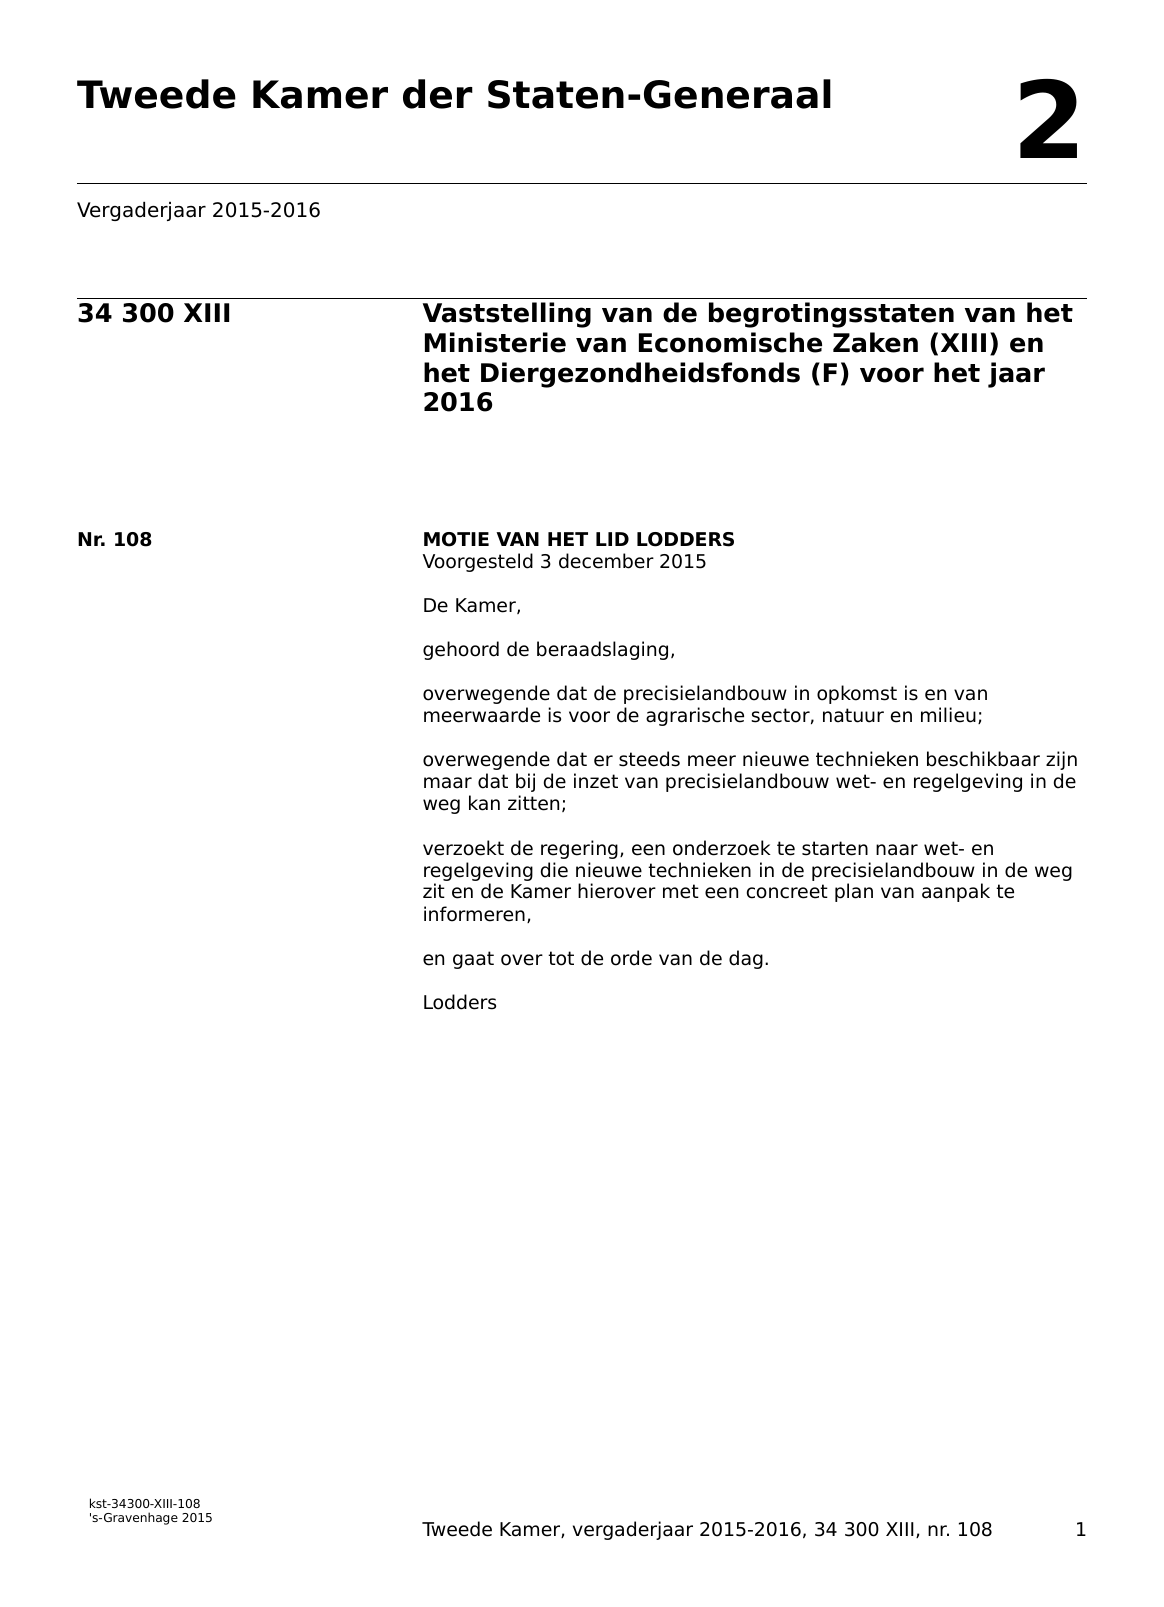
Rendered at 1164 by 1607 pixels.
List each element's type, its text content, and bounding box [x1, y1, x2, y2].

table_header Tweede Kamer der Staten-Generaal [77, 59, 886, 183]
text gehoord de beraadslaging, [422, 639, 1087, 661]
text Lodders [422, 992, 1087, 1014]
text kst-34300-XIII-108 [88, 1497, 323, 1511]
table_header 2 [886, 59, 1087, 183]
subtitle Nr. 108 MOTIE VAN HET LID LODDERS [77, 529, 1087, 551]
text overwegende dat er steeds meer nieuwe technieken beschikbaar zijn maar dat bij de inzet van precisielandbouw wet- en regelgeving in de weg kan zitten; [422, 749, 1087, 815]
text verzoekt de regering, een onderzoek te starten naar wet- en regelgeving die nieuwe technieken in de precisielandbouw in de weg zit en de Kamer hierover met een concreet plan van aanpak te informeren, [422, 837, 1087, 925]
text De Kamer, [422, 595, 1087, 617]
text overwegende dat de precisielandbouw in opkomst is en van meerwaarde is voor de agrarische sector, natuur en milieu; [422, 683, 1087, 727]
subtitle 34 300 XIII Vaststelling van de begrotingsstaten van het Ministerie van Economische Zaken (XIII) en het Diergezondheidsfonds (F) voor het jaar 2016 [77, 299, 1087, 418]
text en gaat over tot de orde van de dag. [422, 948, 1087, 969]
text Voorgesteld 3 december 2015 [422, 551, 1087, 573]
text 's-Gravenhage 2015 [88, 1511, 323, 1525]
table_cell Vergaderjaar 2015-2016 [77, 184, 1087, 298]
